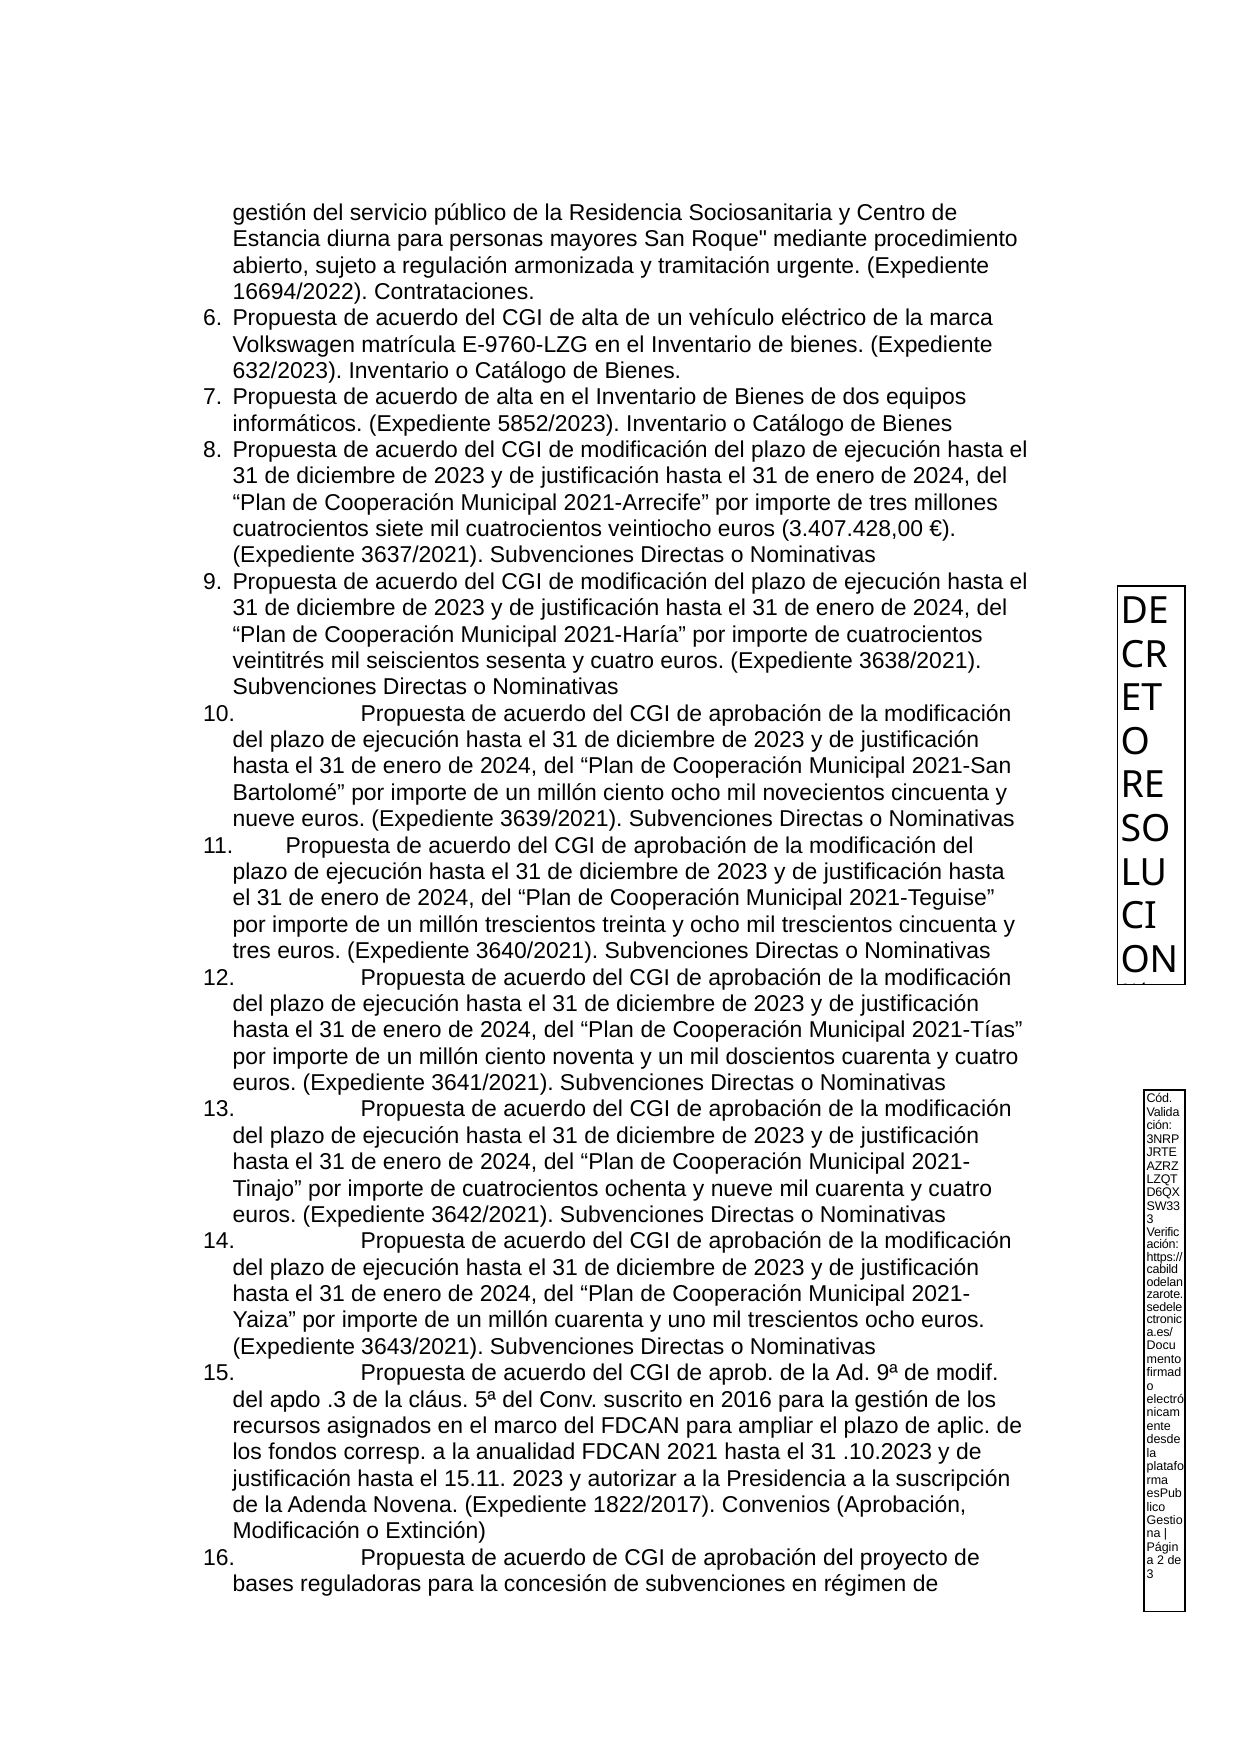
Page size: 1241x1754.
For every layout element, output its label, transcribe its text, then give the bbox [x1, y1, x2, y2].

list Propuesta de acuerdo del CGI de aprobación de la modificación del plazo de ejecución hasta el 31 de diciembre de 2023 y de justificación hasta el 31 de enero de 2024, del “Plan de Cooperación Municipal 2021-Teguise” por importe de un millón trescientos treinta y ocho mil trescientos cincuenta y tres euros. (Expediente 3640/2021). Subvenciones Directas o Nominativas [203, 832, 1019, 963]
text Documento firmado electrónicamente desde la plataforma esPublico Gestiona | Página 2 de 3 [1146, 1339, 1184, 1581]
list Propuesta de acuerdo de CGI de aprobación del proyecto de bases reguladoras para la concesión de subvenciones en régimen de [203, 1544, 1008, 1596]
list Propuesta de acuerdo del CGI de aprobación de la modificación del plazo de ejecución hasta el 31 de diciembre de 2023 y de justificación hasta el 31 de enero de 2024, del “Plan de Cooperación Municipal 2021-Tías” por importe de un millón ciento noventa y un mil doscientos cuarenta y cuatro euros. (Expediente 3641/2021). Subvenciones Directas o Nominativas [203, 963, 1026, 1095]
text Cód. Validación: 3NRPJRTEAZRZLZQTD6QXSW333 [1146, 1092, 1184, 1226]
text DECRETO RESOLUCION [1120, 589, 1184, 981]
text gestión del servicio público de la Residencia Sociosanitaria y Centro de Estancia diurna para personas mayores San Roque" mediante procedimiento abierto, sujeto a regulación armonizada y tramitación urgente. (Expediente 16694/2022). Contrataciones. [232, 199, 1043, 304]
list Propuesta de acuerdo del CGI de aprobación de la modificación del plazo de ejecución hasta el 31 de diciembre de 2023 y de justificación hasta el 31 de enero de 2024, del “Plan de Cooperación Municipal 2021-San Bartolomé” por importe de un millón ciento ocho mil novecientos cincuenta y nueve euros. (Expediente 3639/2021). Subvenciones Directas o Nominativas [203, 700, 1019, 832]
text Verificación: https://cabildodelanzarote.sedelectronica.es/ [1146, 1226, 1184, 1339]
list Propuesta de acuerdo del CGI de aprob. de la Ad. 9ª de modif. del apdo .3 de la cláus. 5ª del Conv. suscrito en 2016 para la gestión de los recursos asignados en el marco del FDCAN para ampliar el plazo de aplic. de los fondos corresp. a la anualidad FDCAN 2021 hasta el 31 .10.2023 y de justificación hasta el 15.11. 2023 y autorizar a la Presidencia a la suscripción de la Adenda Novena. (Expediente 1822/2017). Convenios (Aprobación, Modificación o Extinción) [203, 1359, 1024, 1544]
list Propuesta de acuerdo del CGI de modificación del plazo de ejecución hasta el 31 de diciembre de 2023 y de justificación hasta el 31 de enero de 2024, del “Plan de Cooperación Municipal 2021-Haría” por importe de cuatrocientos veintitrés mil seiscientos sesenta y cuatro euros. (Expediente 3638/2021). Subvenciones Directas o Nominativas [203, 568, 1027, 700]
list Propuesta de acuerdo del CGI de modificación del plazo de ejecución hasta el 31 de diciembre de 2023 y de justificación hasta el 31 de enero de 2024, del “Plan de Cooperación Municipal 2021-Arrecife” por importe de tres millones cuatrocientos siete mil cuatrocientos veintiocho euros (3.407.428,00 €). (Expediente 3637/2021). Subvenciones Directas o Nominativas [203, 436, 1027, 568]
list Propuesta de acuerdo de alta en el Inventario de Bienes de dos equipos informáticos. (Expediente 5852/2023). Inventario o Catálogo de Bienes [203, 383, 966, 436]
list Propuesta de acuerdo del CGI de aprobación de la modificación del plazo de ejecución hasta el 31 de diciembre de 2023 y de justificación hasta el 31 de enero de 2024, del “Plan de Cooperación Municipal 2021-Yaiza” por importe de un millón cuarenta y uno mil trescientos ocho euros. (Expediente 3643/2021). Subvenciones Directas o Nominativas [203, 1227, 1016, 1359]
list Propuesta de acuerdo del CGI de aprobación de la modificación del plazo de ejecución hasta el 31 de diciembre de 2023 y de justificación hasta el 31 de enero de 2024, del “Plan de Cooperación Municipal 2021-Tinajo” por importe de cuatrocientos ochenta y nueve mil cuarenta y cuatro euros. (Expediente 3642/2021). Subvenciones Directas o Nominativas [203, 1095, 1016, 1227]
list Propuesta de acuerdo del CGI de alta de un vehículo eléctrico de la marca Volkswagen matrícula E-9760-LZG en el Inventario de bienes. (Expediente 632/2023). Inventario o Catálogo de Bienes. [203, 304, 993, 383]
